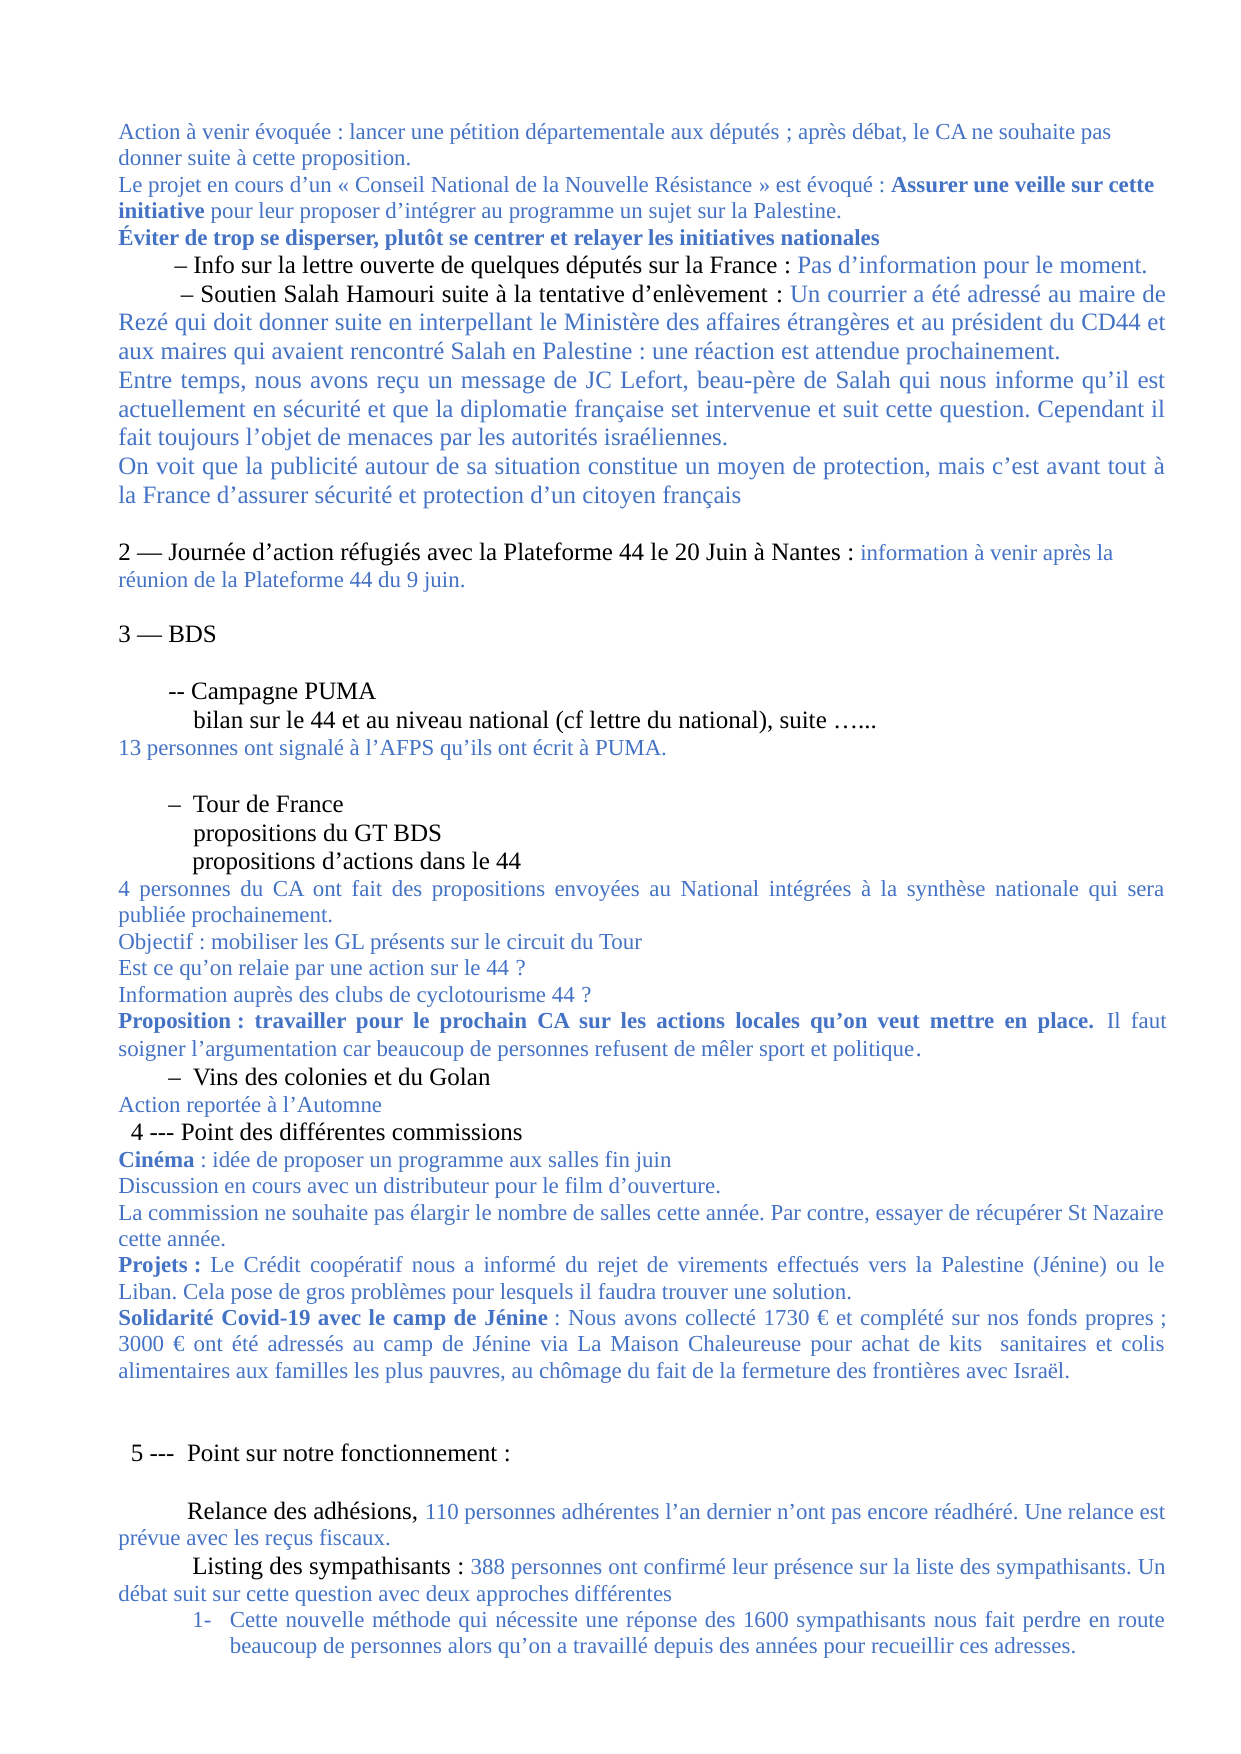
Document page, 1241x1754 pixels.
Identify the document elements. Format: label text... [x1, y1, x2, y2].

text Cinéma : idée de proposer un programme aux salles fin juin [118, 1146, 1167, 1172]
text On voit que la publicité autour de sa situation constitue un moyen de protection, mais c’est avant tout à la France d’assurer sécurité et protection d’un citoyen français [118, 451, 1167, 509]
list Cette nouvelle méthode qui nécessite une réponse des 1600 sympathisants nous fait perdre en route beaucoup de personnes alors qu’on a travaillé depuis des années pour recueillir ces adresses. [192, 1606, 1167, 1659]
text 4 personnes du CA ont fait des propositions envoyées au National intégrées à la synthèse nationale qui sera publiée prochainement. [118, 875, 1167, 928]
text Projets : Le Crédit coopératif nous a informé du rejet de virements effectués vers la Palestine (Jénine) ou le Liban. Cela pose de gros problèmes pour lesquels il faudra trouver une solution. [118, 1251, 1167, 1304]
text – Tour de France [118, 789, 1167, 818]
text Listing des sympathisants : 388 personnes ont confirmé leur présence sur la liste des sympathisants. Un débat suit sur cette question avec deux approches différentes [118, 1551, 1167, 1606]
text La commission ne souhaite pas élargir le nombre de salles cette année. Par contre, essayer de récupérer St Nazaire cette année. [118, 1199, 1167, 1251]
text Solidarité Covid-19 avec le camp de Jénine : Nous avons collecté 1730 € et complété sur nos fonds propres ; 3000 € ont été adressés au camp de Jénine via La Maison Chaleureuse pour achat de kits sanitaires et colis alimentaires aux familles les plus pauvres, au chômage du fait de la fermeture des frontières avec Israël. [118, 1304, 1167, 1383]
text Est ce qu’on relaie par une action sur le 44 ? [118, 954, 1167, 981]
text – Info sur la lettre ouverte de quelques députés sur la France : Pas d’information pour le moment. [118, 250, 1167, 279]
text Information auprès des clubs de cyclotourisme 44 ? [118, 981, 1167, 1007]
text Objectif : mobiliser les GL présents sur le circuit du Tour [118, 928, 1167, 954]
text 3 — BDS [118, 619, 1167, 648]
text 2 — Journée d’action réfugiés avec la Plateforme 44 le 20 Juin à Nantes : information à venir après la réunion de la Plateforme 44 du 9 juin. [118, 537, 1167, 592]
text Action reportée à l’Automne [118, 1091, 1167, 1117]
text propositions d’actions dans le 44 [118, 846, 1167, 875]
text Éviter de trop se disperser, plutôt se centrer et relayer les initiatives nationales [118, 223, 1211, 250]
text bilan sur le 44 et au niveau national (cf lettre du national), suite …... [118, 705, 1167, 734]
text Relance des adhésions, 110 personnes adhérentes l’an dernier n’ont pas encore réadhéré. Une relance est prévue avec les reçus fiscaux. [118, 1496, 1167, 1551]
text – Vins des colonies et du Golan [118, 1062, 1167, 1091]
text Entre temps, nous avons reçu un message de JC Lefort, beau-père de Salah qui nous informe qu’il est actuellement en sécurité et que la diplomatie française set intervenue et suit cette question. Cependant il fait toujours l’objet de menaces par les autorités israéliennes. [118, 365, 1167, 451]
text 5 --- Point sur notre fonctionnement : [118, 1438, 1167, 1467]
text Proposition : travailler pour le prochain CA sur les actions locales qu’on veut mettre en place. Il faut soigner l’argumentation car beaucoup de personnes refusent de mêler sport et politique. [118, 1007, 1167, 1062]
text propositions du GT BDS [118, 818, 1167, 846]
text Action à venir évoquée : lancer une pétition départementale aux députés ; après débat, le CA ne souhaite pas donner suite à cette proposition. [118, 118, 1167, 171]
text Discussion en cours avec un distributeur pour le film d’ouverture. [118, 1172, 1167, 1199]
text -- Campagne PUMA [118, 676, 1167, 705]
text – Soutien Salah Hamouri suite à la tentative d’enlèvement : Un courrier a été adressé au maire de Rezé qui doit donner suite en interpellant le Ministère des affaires étrangères et au président du CD44 et aux maires qui avaient rencontré Salah en Palestine : une réaction est attendue prochainement. [118, 279, 1167, 365]
text 4 --- Point des différentes commissions [118, 1117, 1167, 1146]
text 13 personnes ont signalé à l’AFPS qu’ils ont écrit à PUMA. [118, 734, 1167, 760]
text Le projet en cours d’un « Conseil National de la Nouvelle Résistance » est évoqué : Assurer une veille sur cette initiative pour leur proposer d’intégrer au programme un sujet sur la Palestine. [118, 171, 1167, 223]
